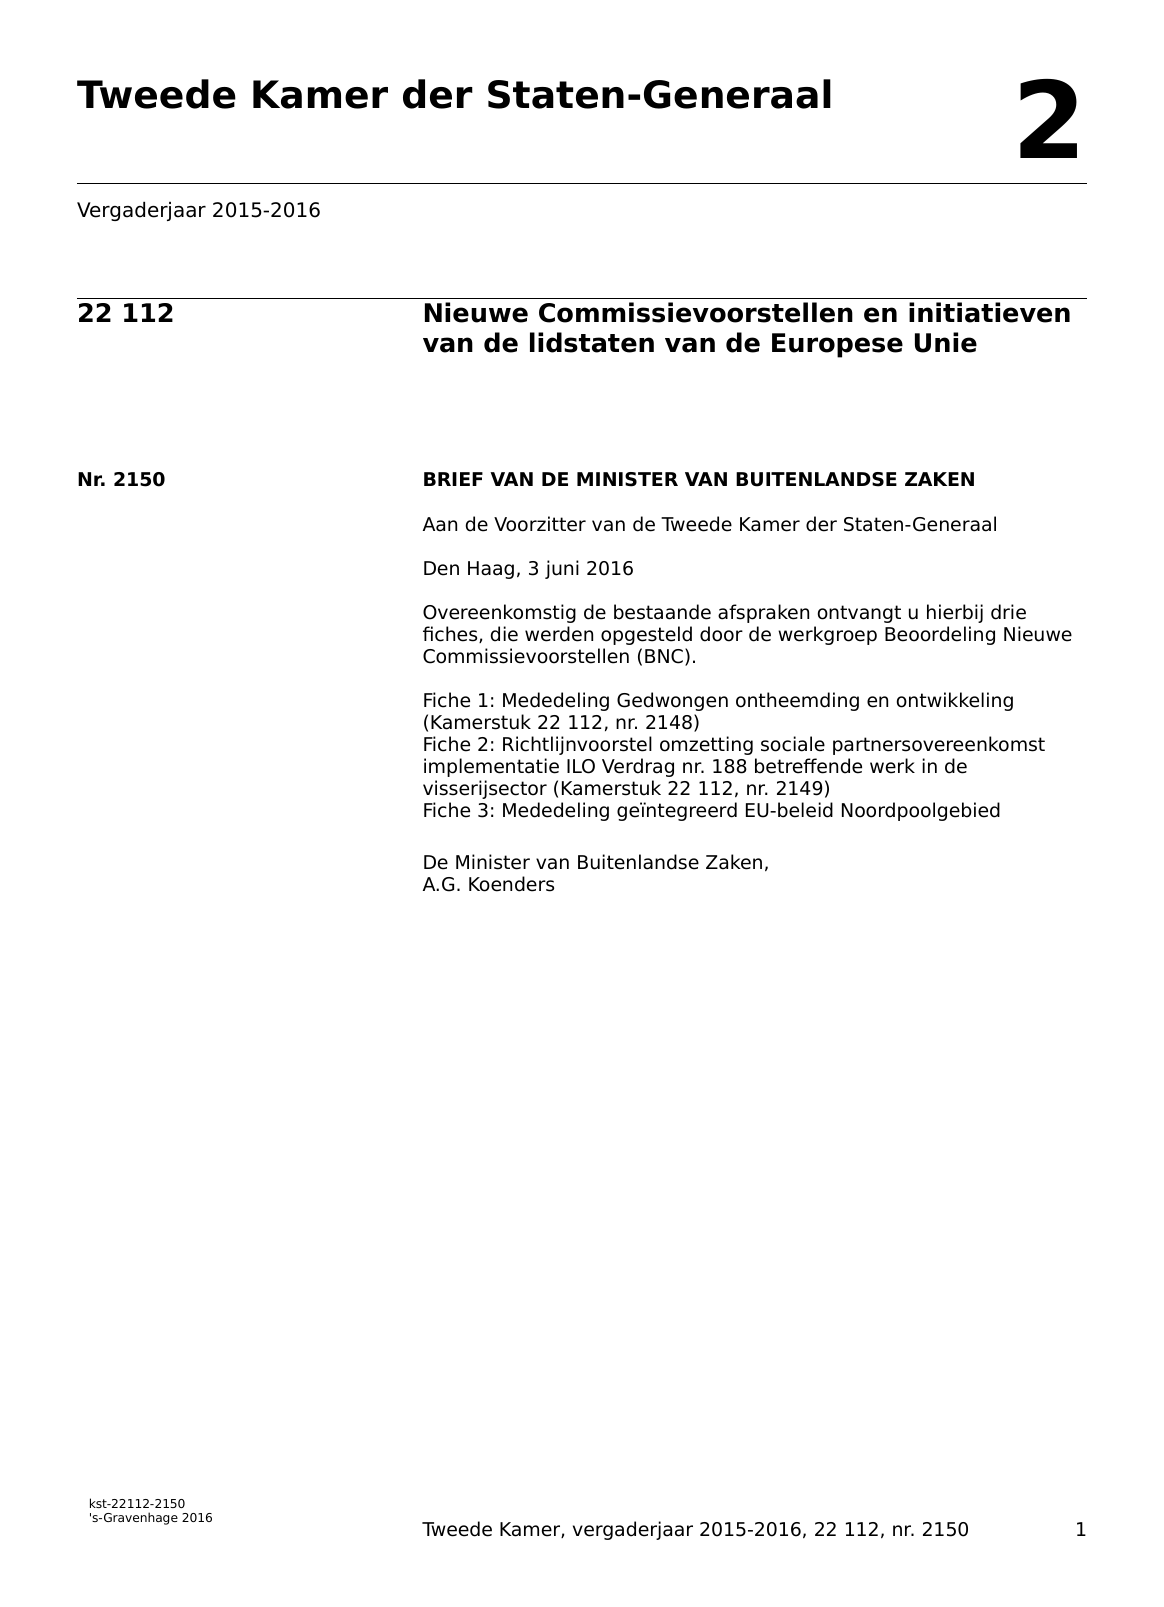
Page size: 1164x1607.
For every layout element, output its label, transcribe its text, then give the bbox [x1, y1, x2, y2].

table_header 2 [886, 59, 1087, 183]
text kst-22112-2150 [88, 1497, 323, 1511]
text Overeenkomstig de bestaande afspraken ontvangt u hierbij drie fiches, die werden opgesteld door de werkgroep Beoordeling Nieuwe Commissievoorstellen (BNC). [422, 602, 1087, 668]
subtitle 22 112 Nieuwe Commissievoorstellen en initiatieven van de lidstaten van de Europese Unie [77, 299, 1087, 358]
table_header Tweede Kamer der Staten-Generaal [77, 59, 886, 183]
subtitle Nr. 2150 BRIEF VAN DE MINISTER VAN BUITENLANDSE ZAKEN [77, 469, 1087, 491]
text visserijsector (Kamerstuk 22 112, nr. 2149) [422, 778, 1087, 800]
text (Kamerstuk 22 112, nr. 2148) [422, 712, 1087, 734]
text De Minister van Buitenlandse Zaken, A.G. Koenders [422, 852, 1087, 896]
text 's-Gravenhage 2016 [88, 1511, 323, 1525]
text Fiche 2: Richtlijnvoorstel omzetting sociale partnersovereenkomst [422, 734, 1087, 756]
text Den Haag, 3 juni 2016 [422, 558, 1087, 580]
table_cell Vergaderjaar 2015-2016 [77, 184, 1087, 298]
text Aan de Voorzitter van de Tweede Kamer der Staten-Generaal [422, 513, 1087, 536]
text Fiche 1: Mededeling Gedwongen ontheemding en ontwikkeling [422, 690, 1087, 712]
text implementatie ILO Verdrag nr. 188 betreffende werk in de [422, 756, 1087, 778]
text Fiche 3: Mededeling geïntegreerd EU-beleid Noordpoolgebied [422, 800, 1087, 822]
